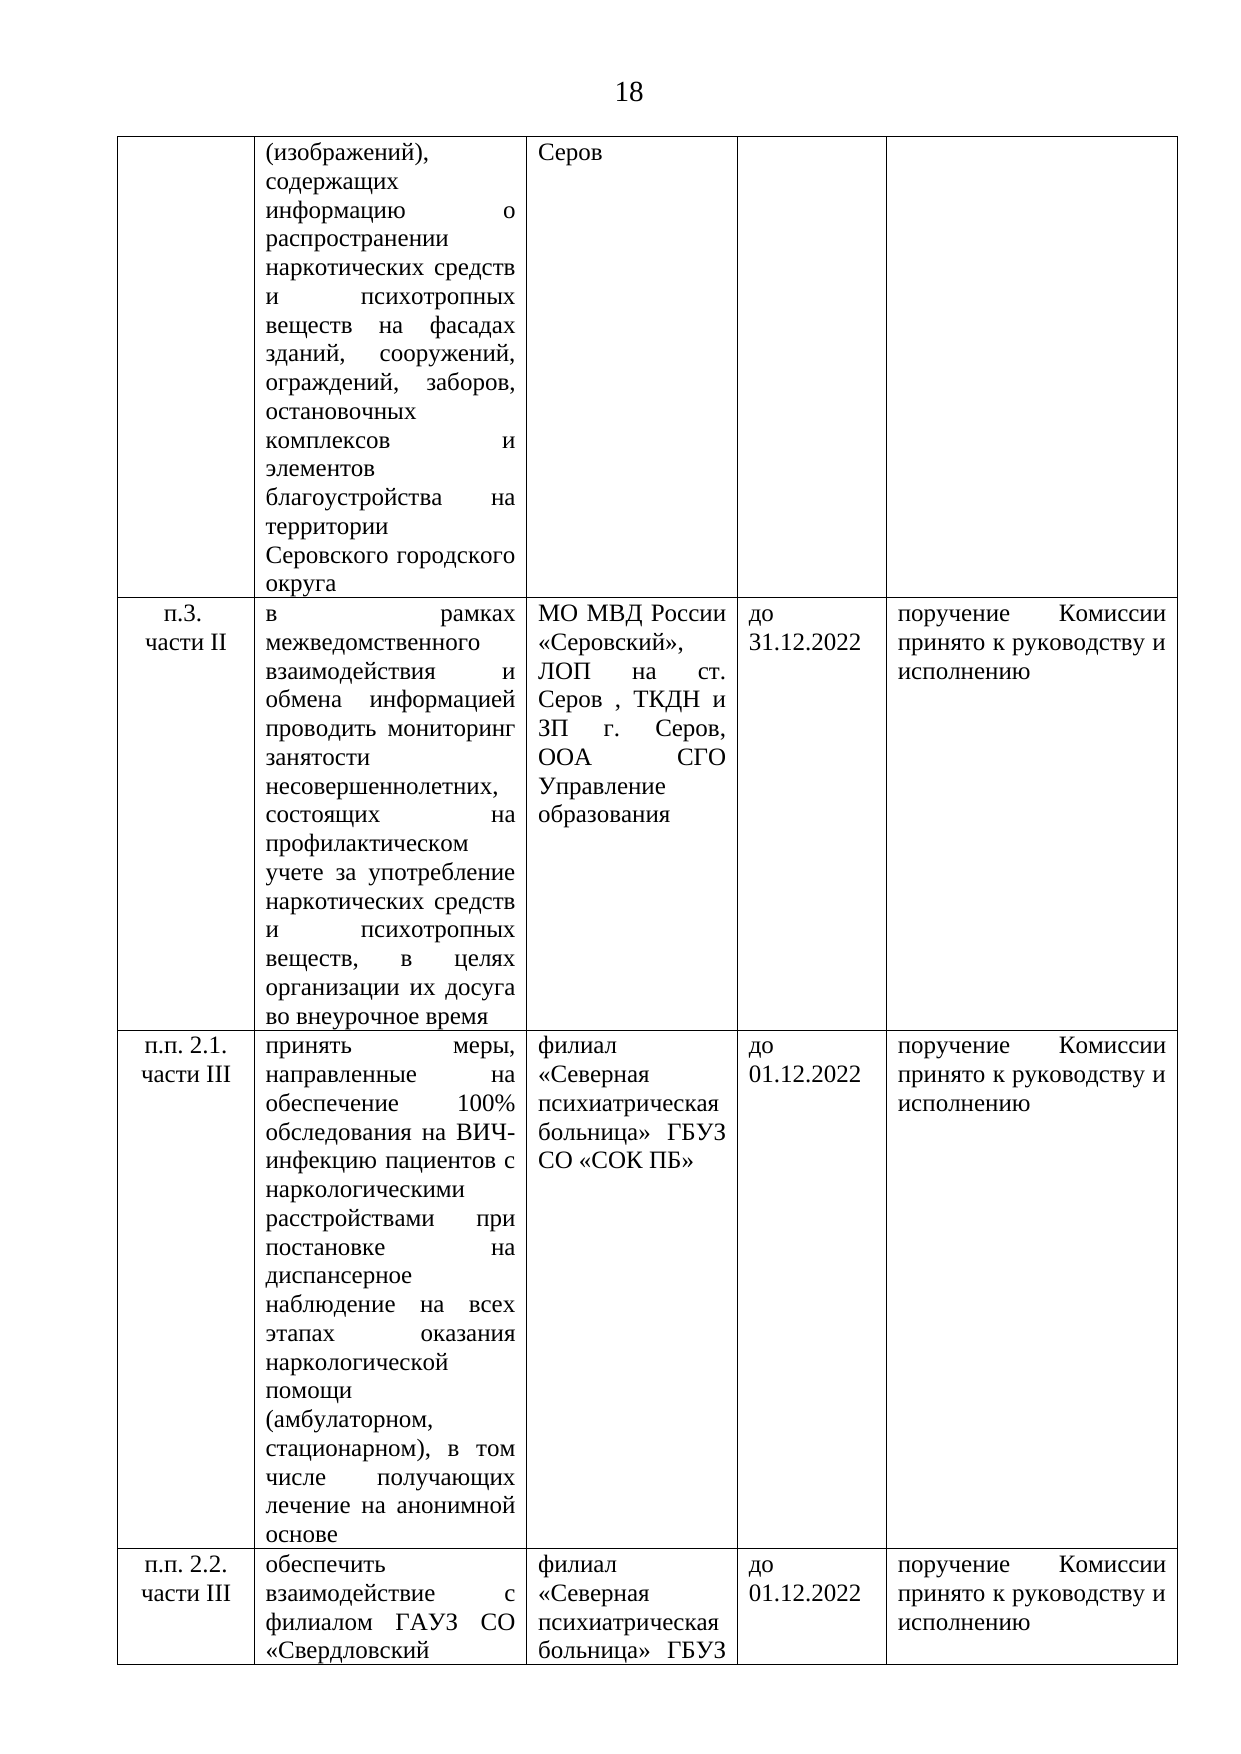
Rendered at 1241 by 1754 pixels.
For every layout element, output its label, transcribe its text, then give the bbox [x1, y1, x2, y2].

table_cell поручение Комиссии принято к руководству и исполнению [887, 1549, 1177, 1664]
table_cell до 01.12.2022 [738, 1549, 886, 1664]
table_cell филиал «Северная психиатрическая больница» ГБУЗ СО «СОК ПБ» [527, 1031, 737, 1548]
table_cell [118, 137, 254, 597]
table_cell обеспечить взаимодействие с филиалом ГАУЗ СО «Свердловский [255, 1549, 526, 1664]
table_cell Серов [527, 137, 737, 597]
table_cell принять меры, направленные на обеспечение 100% обследования на ВИЧ-инфекцию пациентов с наркологическими расстройствами при постановке на диспансерное наблюдение на всех этапах оказания наркологической помощи (амбулаторном, стационарном), в том числе получающих лечение на анонимной основе [255, 1031, 526, 1548]
table_cell МО МВД России «Серовский», ЛОП на ст. Серов , ТКДН и ЗП г. Серов, ООА СГО Управление образования [527, 598, 737, 1029]
table_cell (изображений), содержащих информацию о распространении наркотических средств и психотропных веществ на фасадах зданий, сооружений, ограждений, заборов, остановочных комплексов и элементов благоустройства на территории Серовского городского округа [255, 137, 526, 597]
table_cell поручение Комиссии принято к руководству и исполнению [887, 1031, 1177, 1548]
table_cell п.п. 2.2. части III [118, 1549, 254, 1664]
table_cell поручение Комиссии принято к руководству и исполнению [887, 598, 1177, 1029]
table_cell [738, 137, 886, 597]
table_cell до 31.12.2022 [738, 598, 886, 1029]
table_cell п.3. части II [118, 598, 254, 1029]
table_cell филиал «Северная психиатрическая больница» ГБУЗ [527, 1549, 737, 1664]
table_cell в рамках межведомственного взаимодействия и обмена информацией проводить мониторинг занятости несовершеннолетних, состоящих на профилактическом учете за употребление наркотических средств и психотропных веществ, в целях организации их досуга во внеурочное время [255, 598, 526, 1029]
table_cell п.п. 2.1. части III [118, 1031, 254, 1548]
table_cell до 01.12.2022 [738, 1031, 886, 1548]
table_cell [887, 137, 1177, 597]
